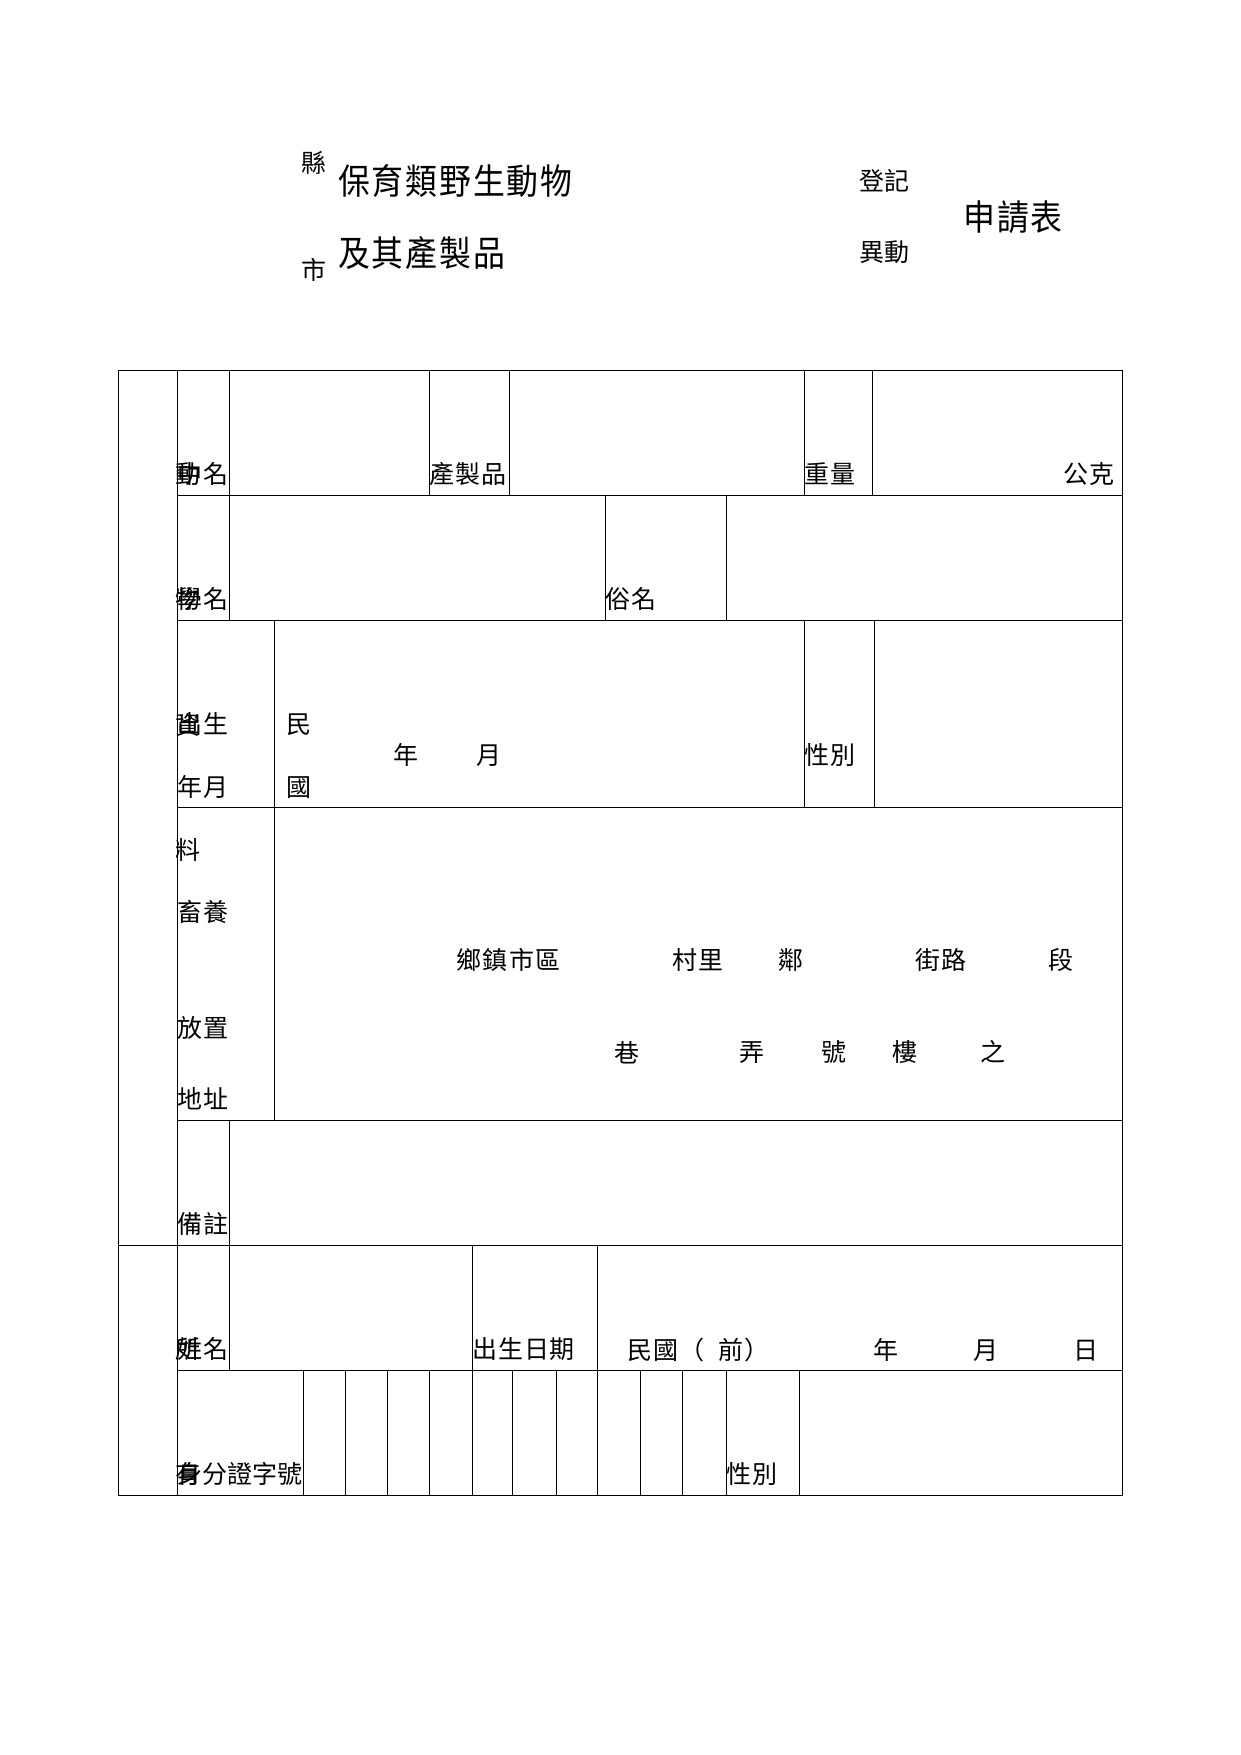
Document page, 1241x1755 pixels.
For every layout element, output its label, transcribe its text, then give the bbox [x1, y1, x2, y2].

table_cell 民國（ 前） 年 月 日 [598, 1246, 1122, 1370]
table_cell [641, 1371, 682, 1495]
table_cell [346, 1371, 387, 1495]
table_header [230, 371, 429, 495]
table_header 中名 [178, 371, 229, 495]
table_cell 出生日期 [473, 1246, 597, 1370]
table_header 重量 [805, 371, 872, 495]
table_cell [304, 1371, 345, 1495]
table_cell [230, 1246, 472, 1370]
table_cell [388, 1371, 429, 1495]
table_cell [230, 496, 605, 620]
table_cell [683, 1371, 726, 1495]
table_cell [875, 621, 1122, 807]
table_cell 俗名 [606, 496, 726, 620]
table_cell 所 有 人 資 料 [119, 1246, 177, 1495]
table_header 登記 異動 [848, 120, 958, 289]
table_cell 年 月 [331, 621, 804, 807]
table_cell [230, 1121, 1122, 1245]
table_cell 備註 [178, 1121, 229, 1245]
table_cell 姓名 [178, 1246, 229, 1370]
table_header 動 物 資 料 [119, 371, 177, 1245]
table_header 申請表 [958, 120, 1122, 289]
table_cell 畜養 放置 地址 [178, 808, 274, 1120]
table_header 公克 [873, 371, 1122, 495]
table_header [510, 371, 804, 495]
table_cell [473, 1371, 512, 1495]
table_cell 民國 [275, 621, 331, 807]
table_cell 出生 年月 [178, 621, 274, 807]
table_cell [557, 1371, 597, 1495]
table_cell [598, 1371, 640, 1495]
table_cell 學名 [178, 496, 229, 620]
table_cell 性別 [727, 1371, 799, 1495]
table_header 產製品 [430, 371, 509, 495]
table_header 縣 市 [118, 120, 338, 289]
table_cell 性別 [805, 621, 874, 807]
table_cell [727, 496, 1122, 620]
table_cell [513, 1371, 556, 1495]
table_cell [430, 1371, 472, 1495]
table_cell 鄉鎮市區 村里 鄰 街路 段 巷 弄 號 樓 之 [275, 808, 1122, 1120]
table_cell 身分證字號 [178, 1371, 303, 1495]
table_header 保育類野生動物 及其產製品 [338, 120, 848, 289]
table_cell [800, 1371, 1122, 1495]
